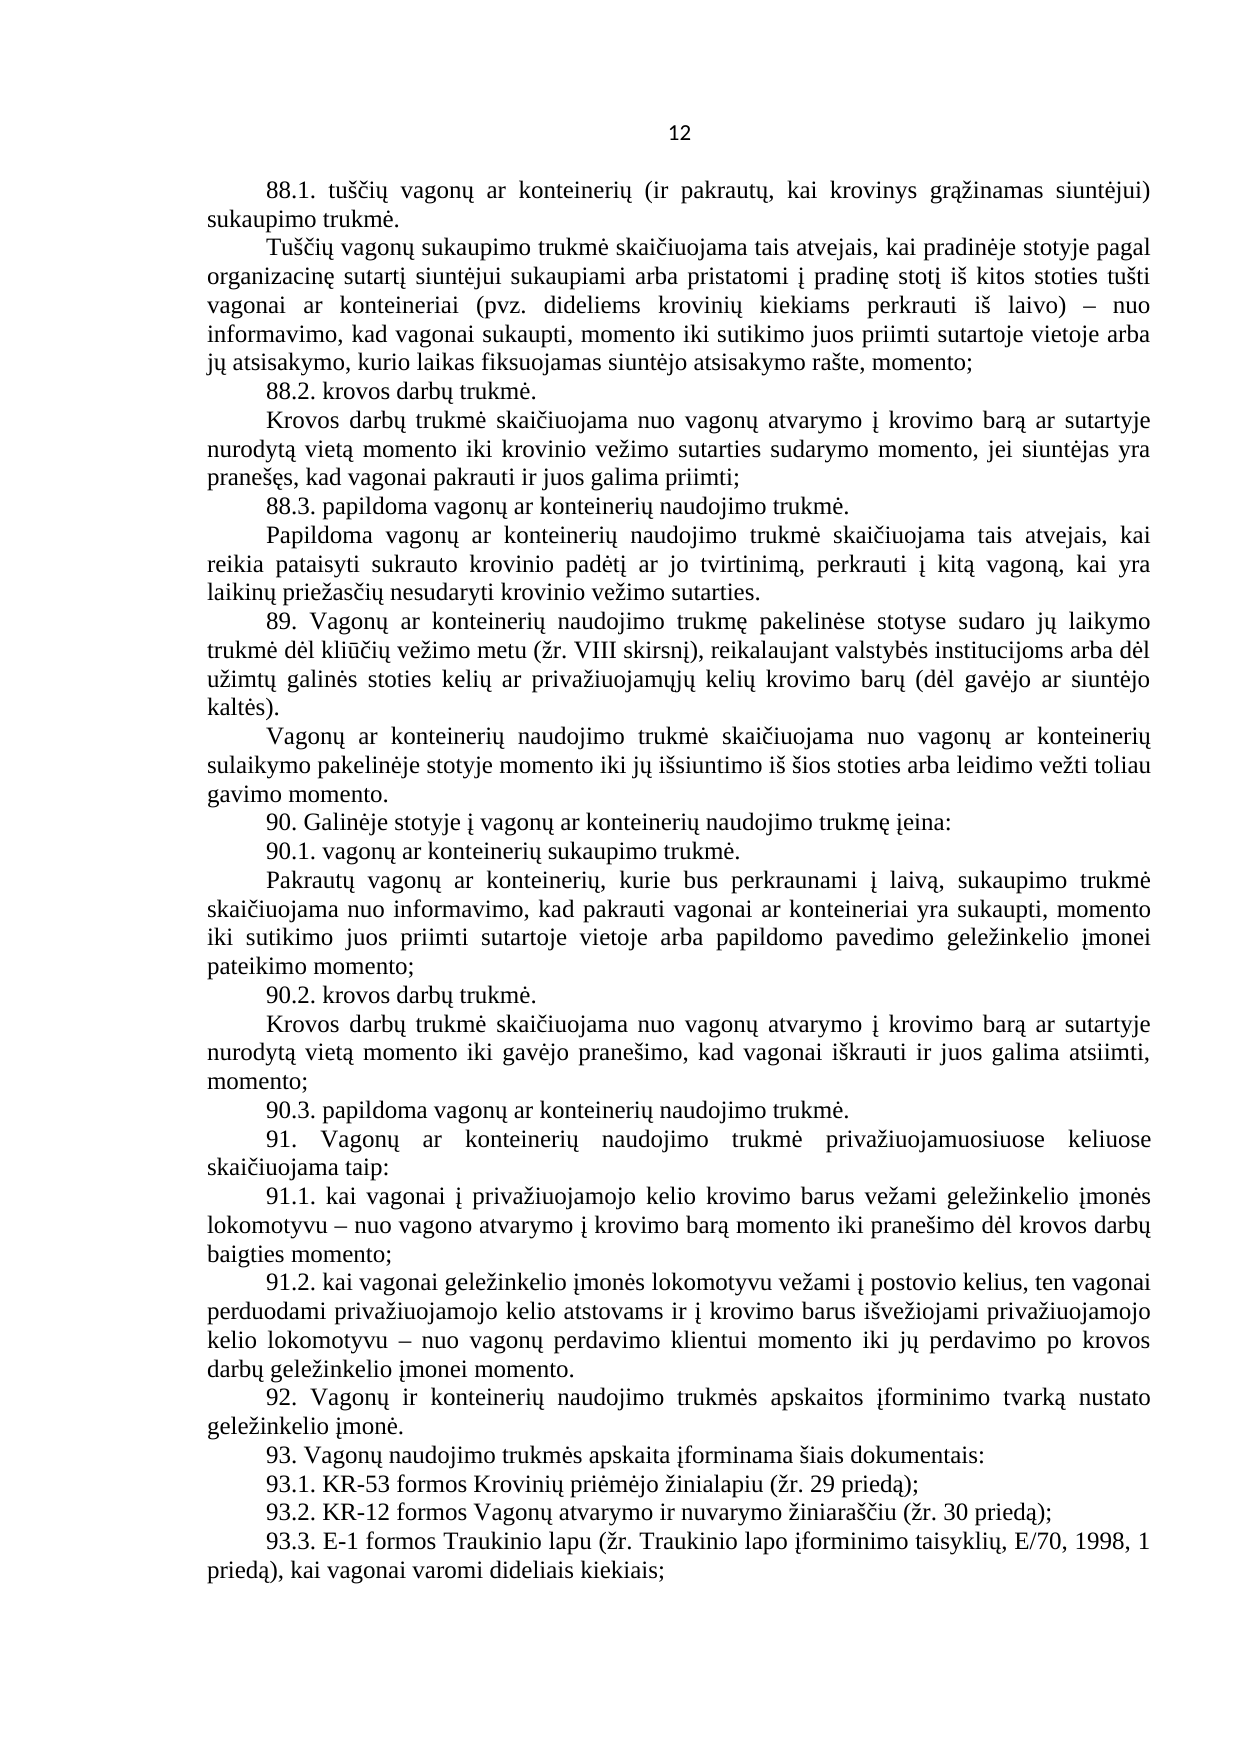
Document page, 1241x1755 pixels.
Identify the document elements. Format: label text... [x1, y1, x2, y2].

text Vagonų ar konteinerių naudojimo trukmė skaičiuojama nuo vagonų ar konteinerių sulaikymo pakelinėje stotyje momento iki jų išsiuntimo iš šios stoties arba leidimo vežti toliau gavimo momento. [207, 721, 1152, 807]
text 90.1. vagonų ar konteinerių sukaupimo trukmė. [207, 836, 1152, 865]
text 88.3. papildoma vagonų ar konteinerių naudojimo trukmė. [207, 491, 1152, 520]
text Krovos darbų trukmė skaičiuojama nuo vagonų atvarymo į krovimo barą ar sutartyje nurodytą vietą momento iki gavėjo pranešimo, kad vagonai iškrauti ir juos galima atsiimti, momento; [207, 1009, 1152, 1095]
text 88.1. tuščių vagonų ar konteinerių (ir pakrautų, kai krovinys grąžinamas siuntėjui) sukaupimo trukmė. [207, 175, 1152, 232]
text 91. Vagonų ar konteinerių naudojimo trukmė privažiuojamuosiuose keliuose skaičiuojama taip: [207, 1124, 1152, 1181]
text 91.1. kai vagonai į privažiuojamojo kelio krovimo barus vežami geležinkelio įmonės lokomotyvu – nuo vagono atvarymo į krovimo barą momento iki pranešimo dėl krovos darbų baigties momento; [207, 1181, 1152, 1267]
text 90. Galinėje stotyje į vagonų ar konteinerių naudojimo trukmę įeina: [207, 807, 1152, 836]
text Tuščių vagonų sukaupimo trukmė skaičiuojama tais atvejais, kai pradinėje stotyje pagal organizacinę sutartį siuntėjui sukaupiami arba pristatomi į pradinę stotį iš kitos stoties tušti vagonai ar konteineriai (pvz. dideliems krovinių kiekiams perkrauti iš laivo) – nuo informavimo, kad vagonai sukaupti, momento iki sutikimo juos priimti sutartoje vietoje arba jų atsisakymo, kurio laikas fiksuojamas siuntėjo atsisakymo rašte, momento; [207, 232, 1152, 376]
text 93.2. KR-12 formos Vagonų atvarymo ir nuvarymo žiniaraščiu (žr. 30 priedą); [207, 1497, 1152, 1526]
text 93. Vagonų naudojimo trukmės apskaita įforminama šiais dokumentais: [207, 1440, 1152, 1469]
text 90.3. papildoma vagonų ar konteinerių naudojimo trukmė. [207, 1095, 1152, 1124]
text 88.2. krovos darbų trukmė. [207, 376, 1152, 405]
text Pakrautų vagonų ar konteinerių, kurie bus perkraunami į laivą, sukaupimo trukmė skaičiuojama nuo informavimo, kad pakrauti vagonai ar konteineriai yra sukaupti, momento iki sutikimo juos priimti sutartoje vietoje arba papildomo pavedimo geležinkelio įmonei pateikimo momento; [207, 865, 1152, 980]
text Krovos darbų trukmė skaičiuojama nuo vagonų atvarymo į krovimo barą ar sutartyje nurodytą vietą momento iki krovinio vežimo sutarties sudarymo momento, jei siuntėjas yra pranešęs, kad vagonai pakrauti ir juos galima priimti; [207, 405, 1152, 491]
text 93.3. E-1 formos Traukinio lapu (žr. Traukinio lapo įforminimo taisyklių, E/70, 1998, 1 priedą), kai vagonai varomi dideliais kiekiais; [207, 1526, 1152, 1584]
text 90.2. krovos darbų trukmė. [207, 980, 1152, 1009]
text 91.2. kai vagonai geležinkelio įmonės lokomotyvu vežami į postovio kelius, ten vagonai perduodami privažiuojamojo kelio atstovams ir į krovimo barus išvežiojami privažiuojamojo kelio lokomotyvu – nuo vagonų perdavimo klientui momento iki jų perdavimo po krovos darbų geležinkelio įmonei momento. [207, 1267, 1152, 1382]
text 89. Vagonų ar konteinerių naudojimo trukmę pakelinėse stotyse sudaro jų laikymo trukmė dėl kliūčių vežimo metu (žr. VIII skirsnį), reikalaujant valstybės institucijoms arba dėl užimtų galinės stoties kelių ar privažiuojamųjų kelių krovimo barų (dėl gavėjo ar siuntėjo kaltės). [207, 606, 1152, 721]
text 93.1. KR-53 formos Krovinių priėmėjo žinialapiu (žr. 29 priedą); [207, 1469, 1152, 1497]
text Papildoma vagonų ar konteinerių naudojimo trukmė skaičiuojama tais atvejais, kai reikia pataisyti sukrauto krovinio padėtį ar jo tvirtinimą, perkrauti į kitą vagoną, kai yra laikinų priežasčių nesudaryti krovinio vežimo sutarties. [207, 520, 1152, 606]
text 92. Vagonų ir konteinerių naudojimo trukmės apskaitos įforminimo tvarką nustato geležinkelio įmonė. [207, 1382, 1152, 1440]
